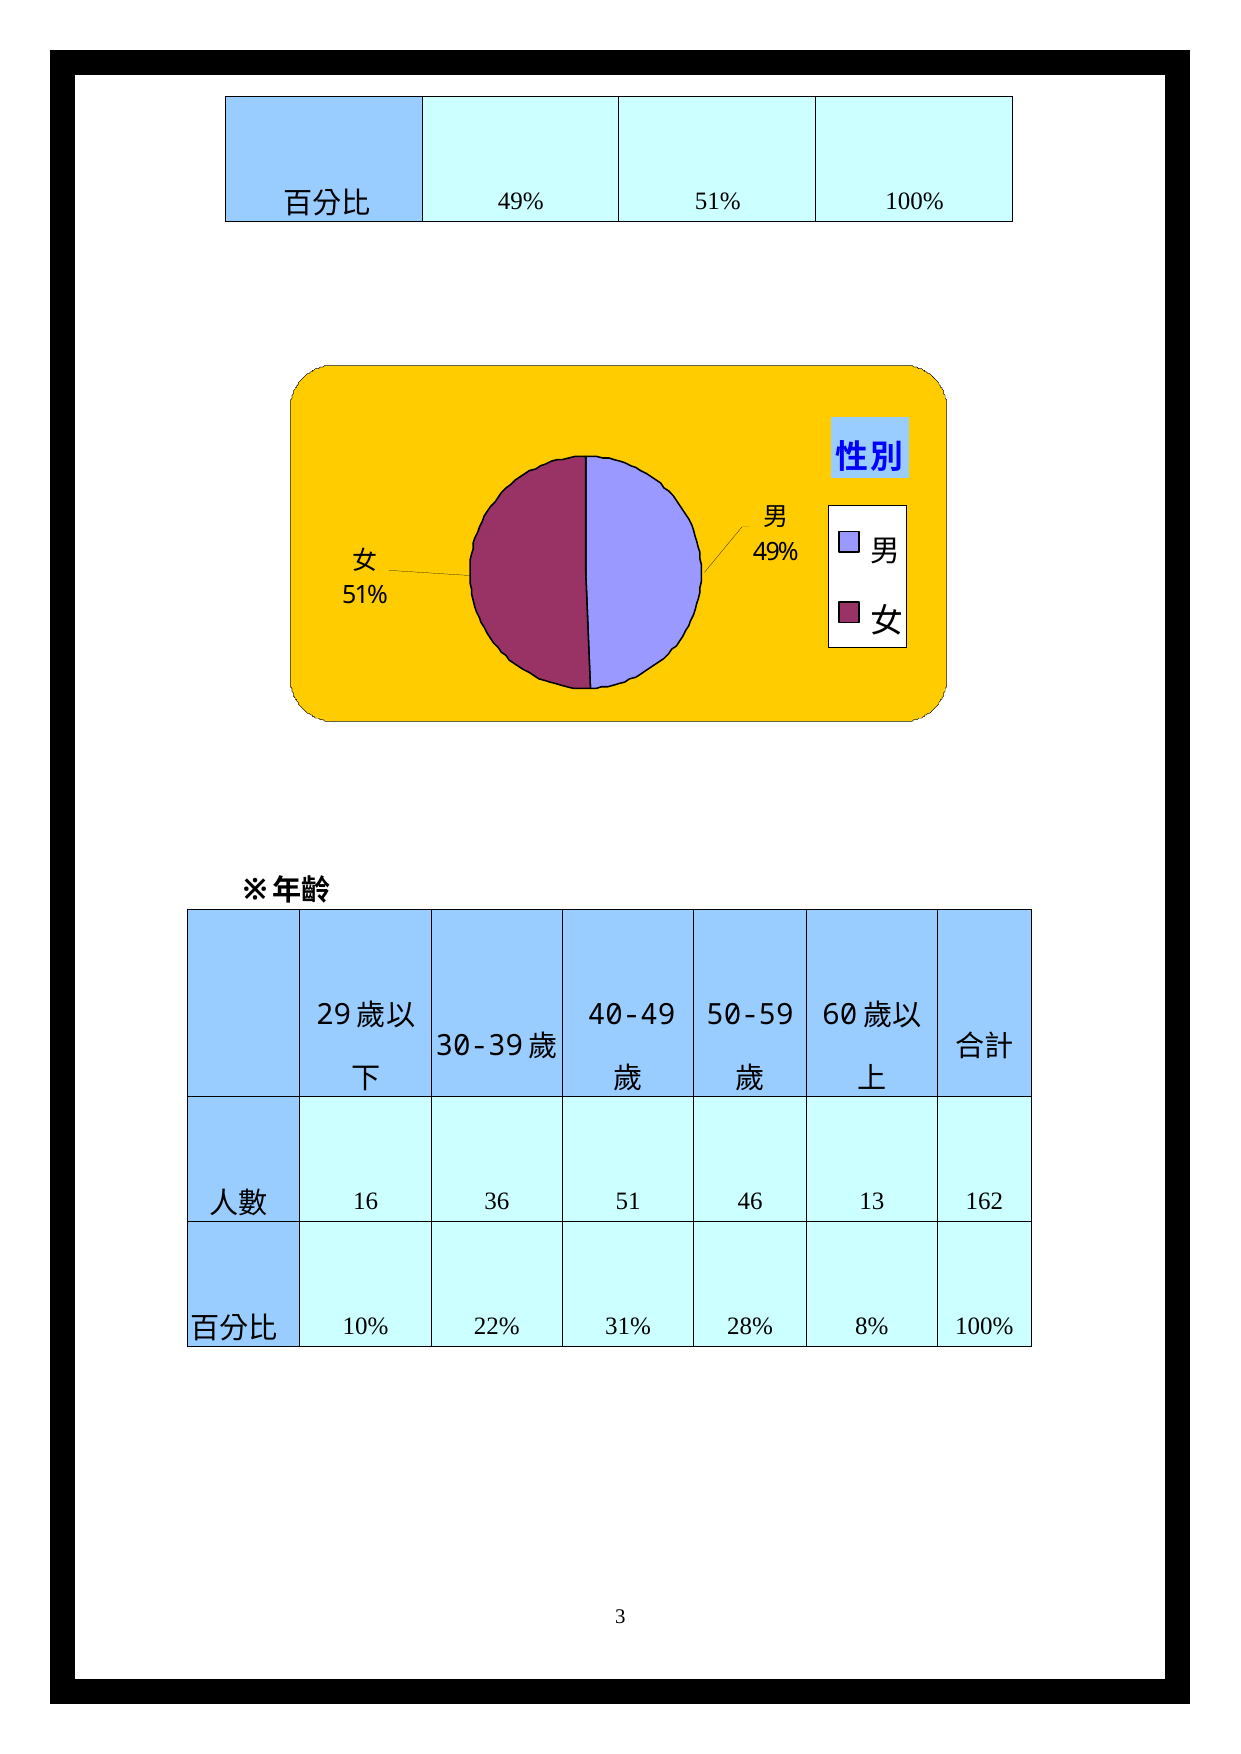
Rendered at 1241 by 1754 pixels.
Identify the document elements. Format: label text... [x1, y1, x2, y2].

table_cell 8% [807, 1222, 937, 1346]
table_header 60歲以上 [807, 910, 937, 1096]
table_header [188, 910, 299, 1096]
table_header 30-39歲 [432, 910, 562, 1096]
table_cell 31% [563, 1222, 693, 1346]
table_header 40-49歲 [563, 910, 693, 1096]
table_cell 100% [938, 1222, 1031, 1346]
table_cell 51 [563, 1097, 693, 1221]
table_cell 百分比 [188, 1222, 299, 1346]
table_header 合計 [938, 910, 1031, 1096]
table_cell 36 [432, 1097, 562, 1221]
table_cell 10% [300, 1222, 431, 1346]
table_cell 49% [423, 97, 618, 221]
table_cell 人數 [188, 1097, 299, 1221]
table_cell 百分比 [226, 97, 422, 221]
table_cell 46 [694, 1097, 806, 1221]
table_cell 51% [619, 97, 815, 221]
table_cell 22% [432, 1222, 562, 1346]
text ※年齡 [237, 846, 1053, 909]
table_cell 13 [807, 1097, 937, 1221]
table_cell 100% [816, 97, 1012, 221]
table_cell 28% [694, 1222, 806, 1346]
table_header 50-59歲 [694, 910, 806, 1096]
table_header 29歲以下 [300, 910, 431, 1096]
table_cell 16 [300, 1097, 431, 1221]
table_cell 162 [938, 1097, 1031, 1221]
